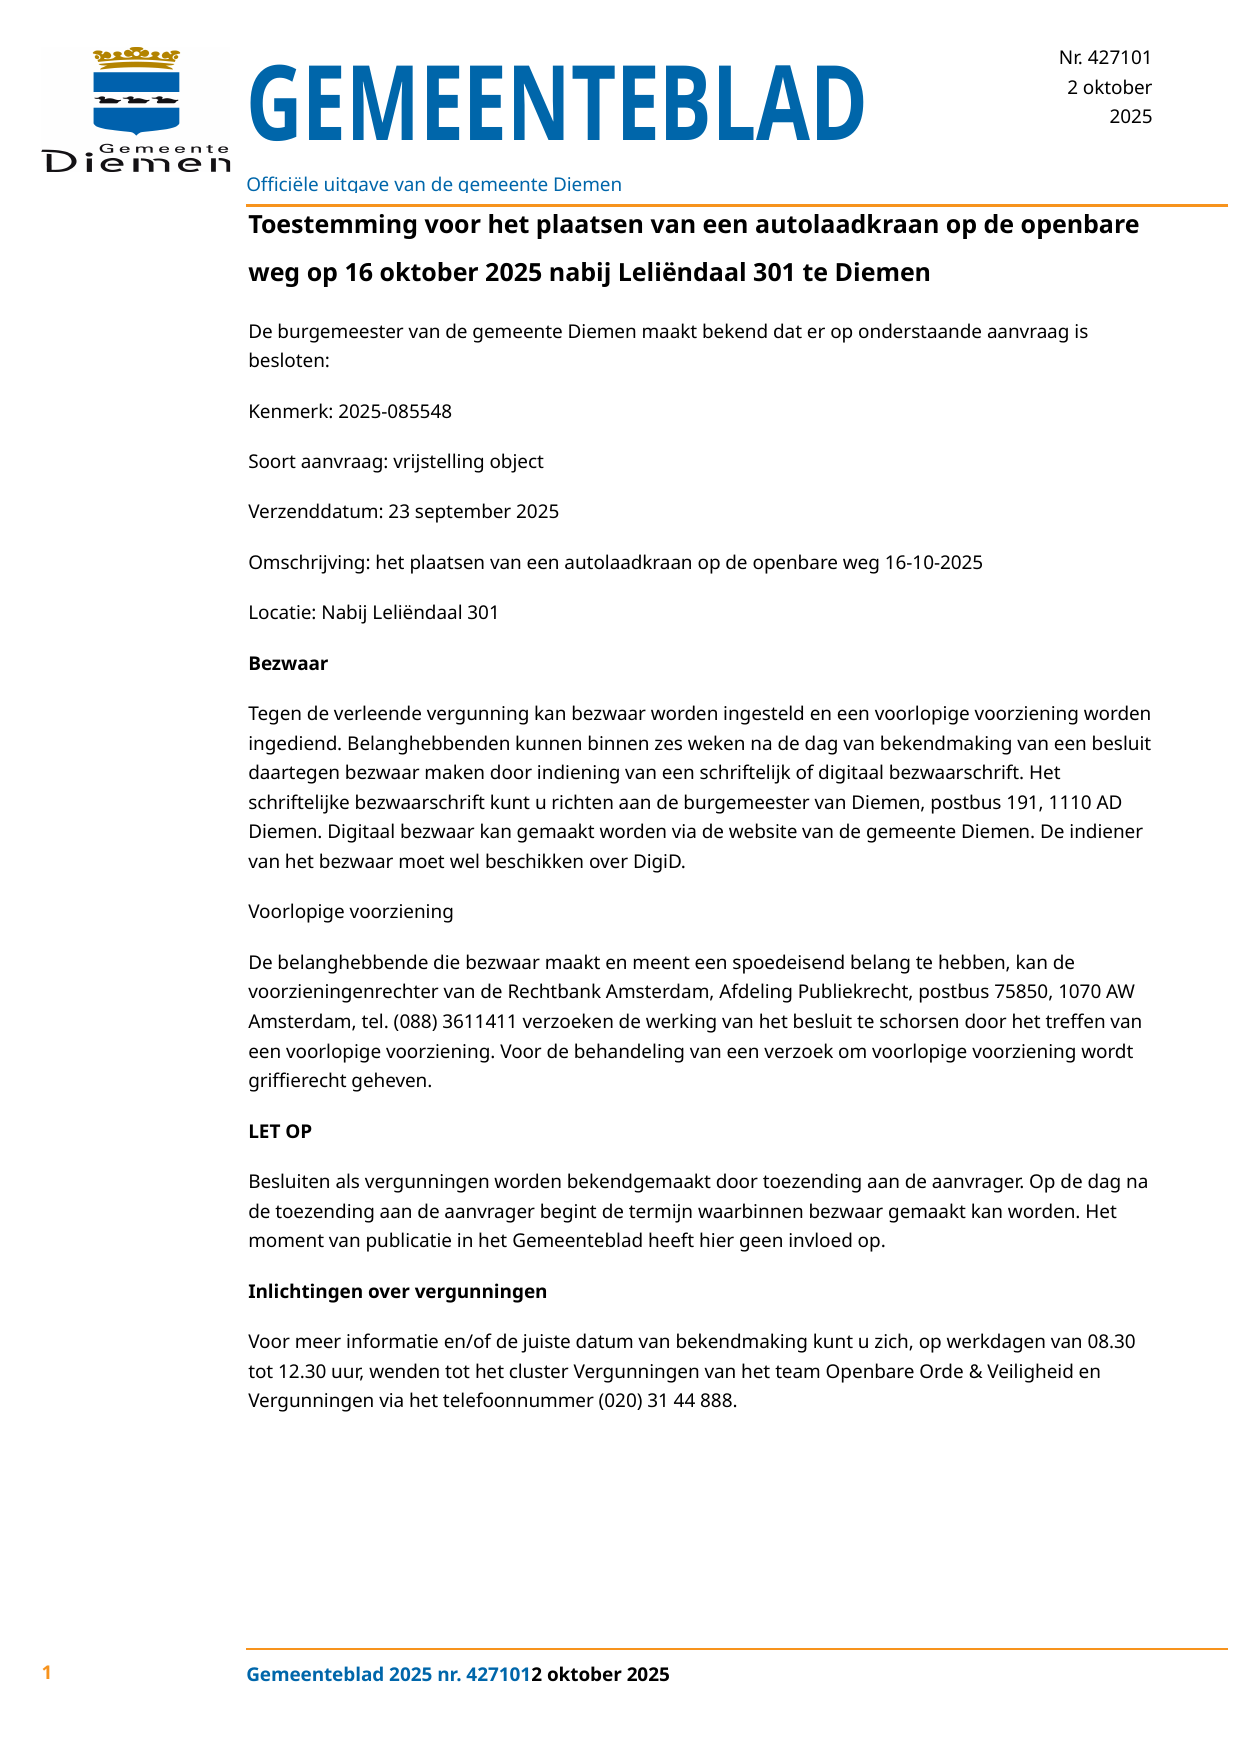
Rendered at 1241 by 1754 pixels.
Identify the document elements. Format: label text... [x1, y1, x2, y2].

text Locatie: Nabij Leliëndaal 301 [248, 599, 1152, 625]
text De belanghebbende die bezwaar maakt en meent een spoedeisend belang te hebben, kan de voorzieningenrechter van de Rechtbank Amsterdam, Afdeling Publiekrecht, postbus 75850, 1070 AW Amsterdam, tel. (088) 3611411 verzoeken de werking van het besluit te schorsen door het treffen van een voorlopige voorziening. Voor de behandeling van een verzoek om voorlopige voorziening wordt griffierecht geheven. [248, 949, 1152, 1093]
text Inlichtingen over vergunningen [248, 1278, 1152, 1304]
picture [41, 47, 231, 172]
text Tegen de verleende vergunning kan bezwaar worden ingesteld en een voorlopige voorziening worden ingediend. Belanghebbenden kunnen binnen zes weken na de dag van bekendmaking van een besluit daartegen bezwaar maken door indiening van een schriftelijk of digitaal bezwaarschrift. Het schriftelijke bezwaarschrift kunt u richten aan de burgemeester van Diemen, postbus 191, 1110 AD Diemen. Digitaal bezwaar kan gemaakt worden via de website van de gemeente Diemen. De indiener van het bezwaar moet wel beschikken over DigiD. [248, 700, 1152, 874]
text Besluiten als vergunningen worden bekendgemaakt door toezending aan de aanvrager. Op de dag na de toezending aan de aanvrager begint de termijn waarbinnen bezwaar gemaakt kan worden. Het moment van publicatie in het Gemeenteblad heeft hier geen invloed op. [248, 1168, 1152, 1253]
text LET OP [248, 1118, 1152, 1144]
text Verzenddatum: 23 september 2025 [248, 499, 1152, 524]
text Omschrijving: het plaatsen van een autolaadkraan op de openbare weg 16-10-2025 [248, 549, 1152, 575]
text Voor meer informatie en/of de juiste datum van bekendmaking kunt u zich, op werkdagen van 08.30 tot 12.30 uur, wenden tot het cluster Vergunningen van het team Openbare Orde & Veiligheid en Vergunningen via het telefoonnummer (020) 31 44 888. [248, 1328, 1152, 1413]
text Voorlopige voorziening [248, 899, 1152, 924]
text Bezwaar [248, 650, 1152, 676]
text Soort aanvraag: vrijstelling object [248, 448, 1152, 474]
text De burgemeester van de gemeente Diemen maakt bekend dat er op onderstaande aanvraag is besloten: [248, 318, 1152, 373]
text Kenmerk: 2025-085548 [248, 398, 1152, 424]
text Toestemming voor het plaatsen van een autolaadkraan op de openbare weg op 16 oktober 2025 nabij Leliëndaal 301 te Diemen [248, 207, 1152, 288]
